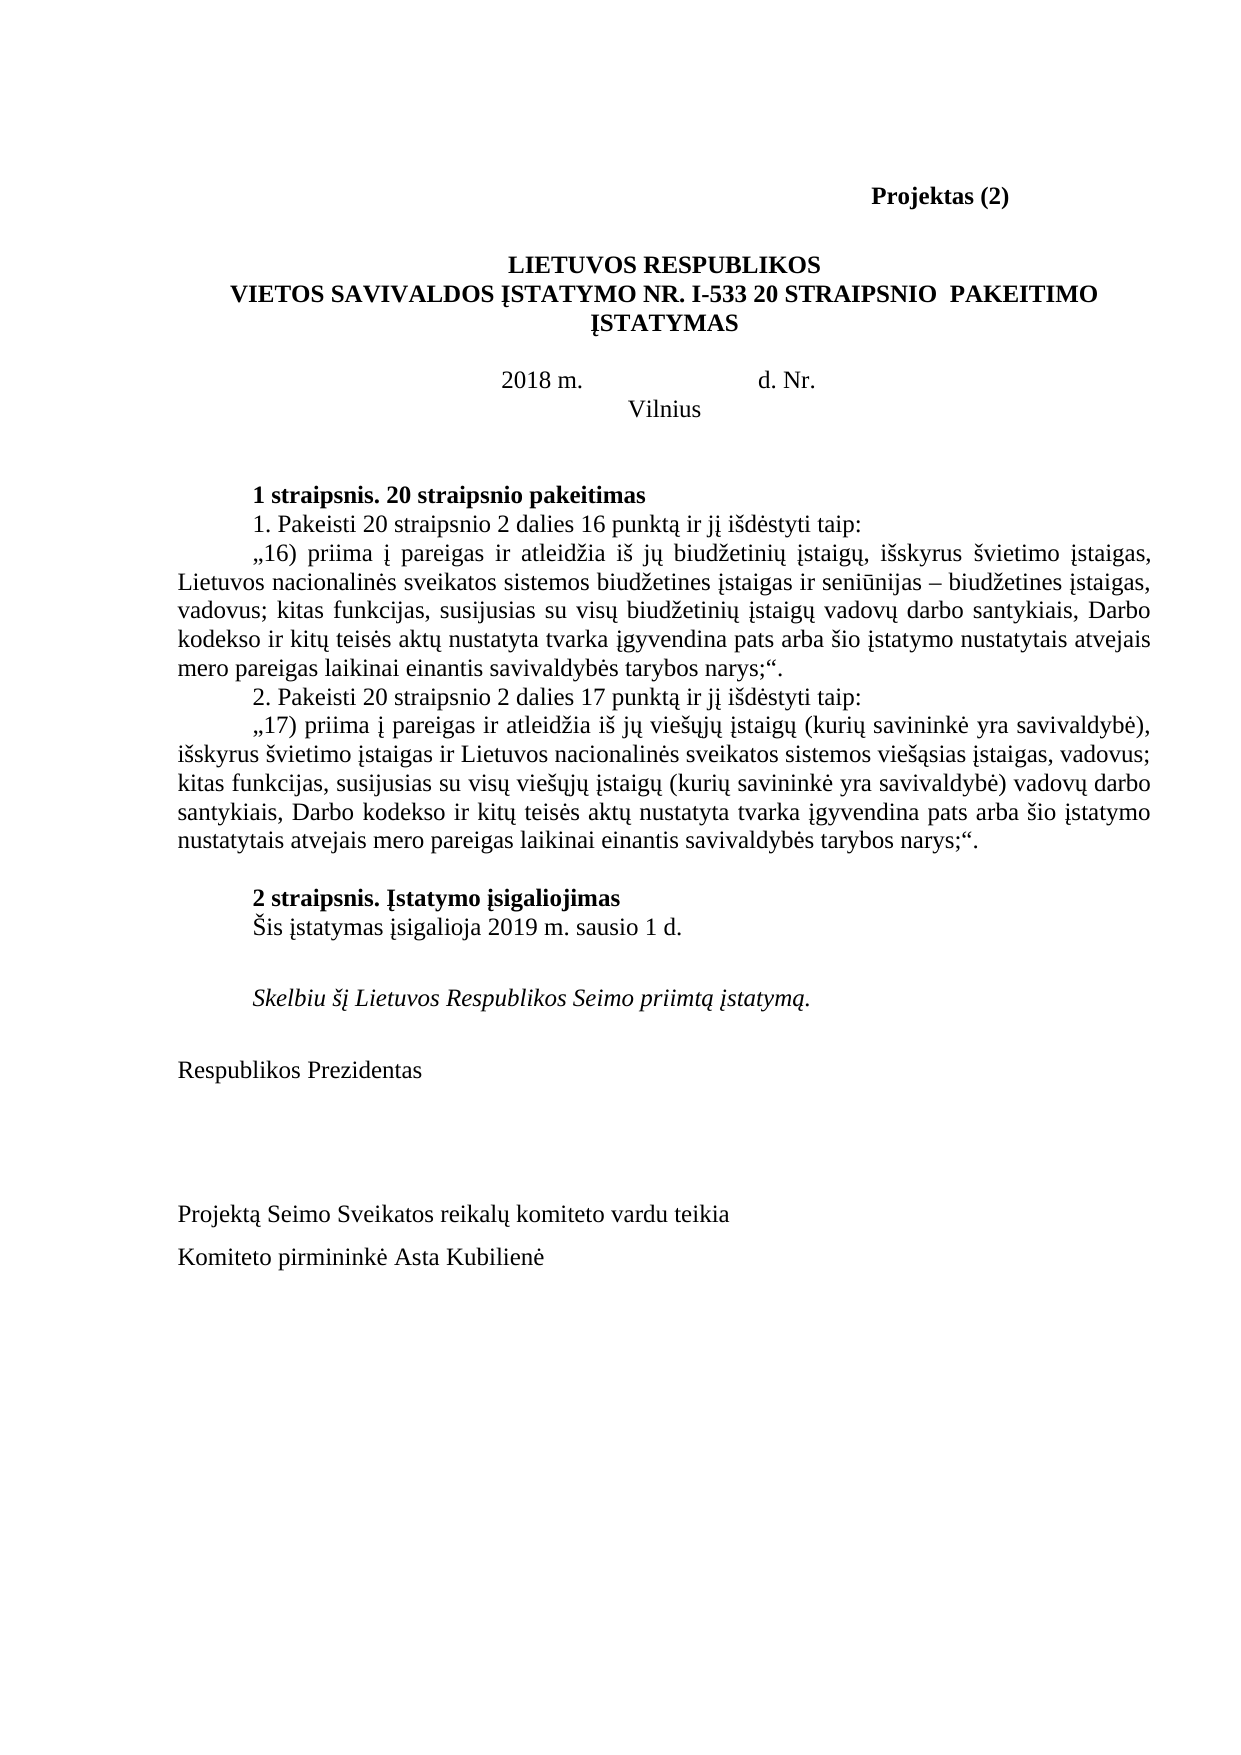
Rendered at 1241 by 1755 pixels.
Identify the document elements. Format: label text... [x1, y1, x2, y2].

text 1 straipsnis. 20 straipsnio pakeitimas [177, 480, 1152, 509]
text Šis įstatymas įsigalioja 2019 m. sausio 1 d. [177, 912, 1152, 940]
text „16) priima į pareigas ir atleidžia iš jų biudžetinių įstaigų, išskyrus švietimo įstaigas, Lietuvos nacionalinės sveikatos sistemos biudžetines įstaigas ir seniūnijas – biudžetines įstaigas, vadovus; kitas funkcijas, susijusias su visų biudžetinių įstaigų vadovų darbo santykiais, Darbo kodekso ir kitų teisės aktų nustatyta tvarka įgyvendina pats arba šio įstatymo nustatytais atvejais mero pareigas laikinai einantis savivaldybės tarybos narys;“. [177, 538, 1152, 682]
text „17) priima į pareigas ir atleidžia iš jų viešųjų įstaigų (kurių savininkė yra savivaldybė), išskyrus švietimo įstaigas ir Lietuvos nacionalinės sveikatos sistemos viešąsias įstaigas, vadovus; kitas funkcijas, susijusias su visų viešųjų įstaigų (kurių savininkė yra savivaldybė) vadovų darbo santykiais, Darbo kodekso ir kitų teisės aktų nustatyta tvarka įgyvendina pats arba šio įstatymo nustatytais atvejais mero pareigas laikinai einantis savivaldybės tarybos narys;“. [177, 710, 1152, 854]
text Komiteto pirmininkė Asta Kubilienė [177, 1242, 1152, 1271]
text LIETUVOS RESPUBLIKOS [177, 250, 1152, 279]
text 2. Pakeisti 20 straipsnio 2 dalies 17 punktą ir jį išdėstyti taip: [177, 682, 1152, 710]
text Vilnius [177, 394, 1152, 423]
text 2018 m. d. Nr. [177, 365, 1152, 394]
text 2 straipsnis. Įstatymo įsigaliojimas [177, 883, 1152, 912]
text Projektą Seimo Sveikatos reikalų komiteto vardu teikia [177, 1199, 1152, 1228]
text Projektas (2) [871, 181, 1152, 210]
text Skelbiu šį Lietuvos Respublikos Seimo priimtą įstatymą. [177, 983, 1152, 1012]
text VIETOS SAVIVALDOS ĮSTATYMO NR. I-533 20 straipsniO PAKEITIMO ĮSTATYMAS [177, 279, 1152, 337]
text 1. Pakeisti 20 straipsnio 2 dalies 16 punktą ir jį išdėstyti taip: [177, 509, 1152, 538]
text Respublikos Prezidentas [177, 1055, 1152, 1084]
